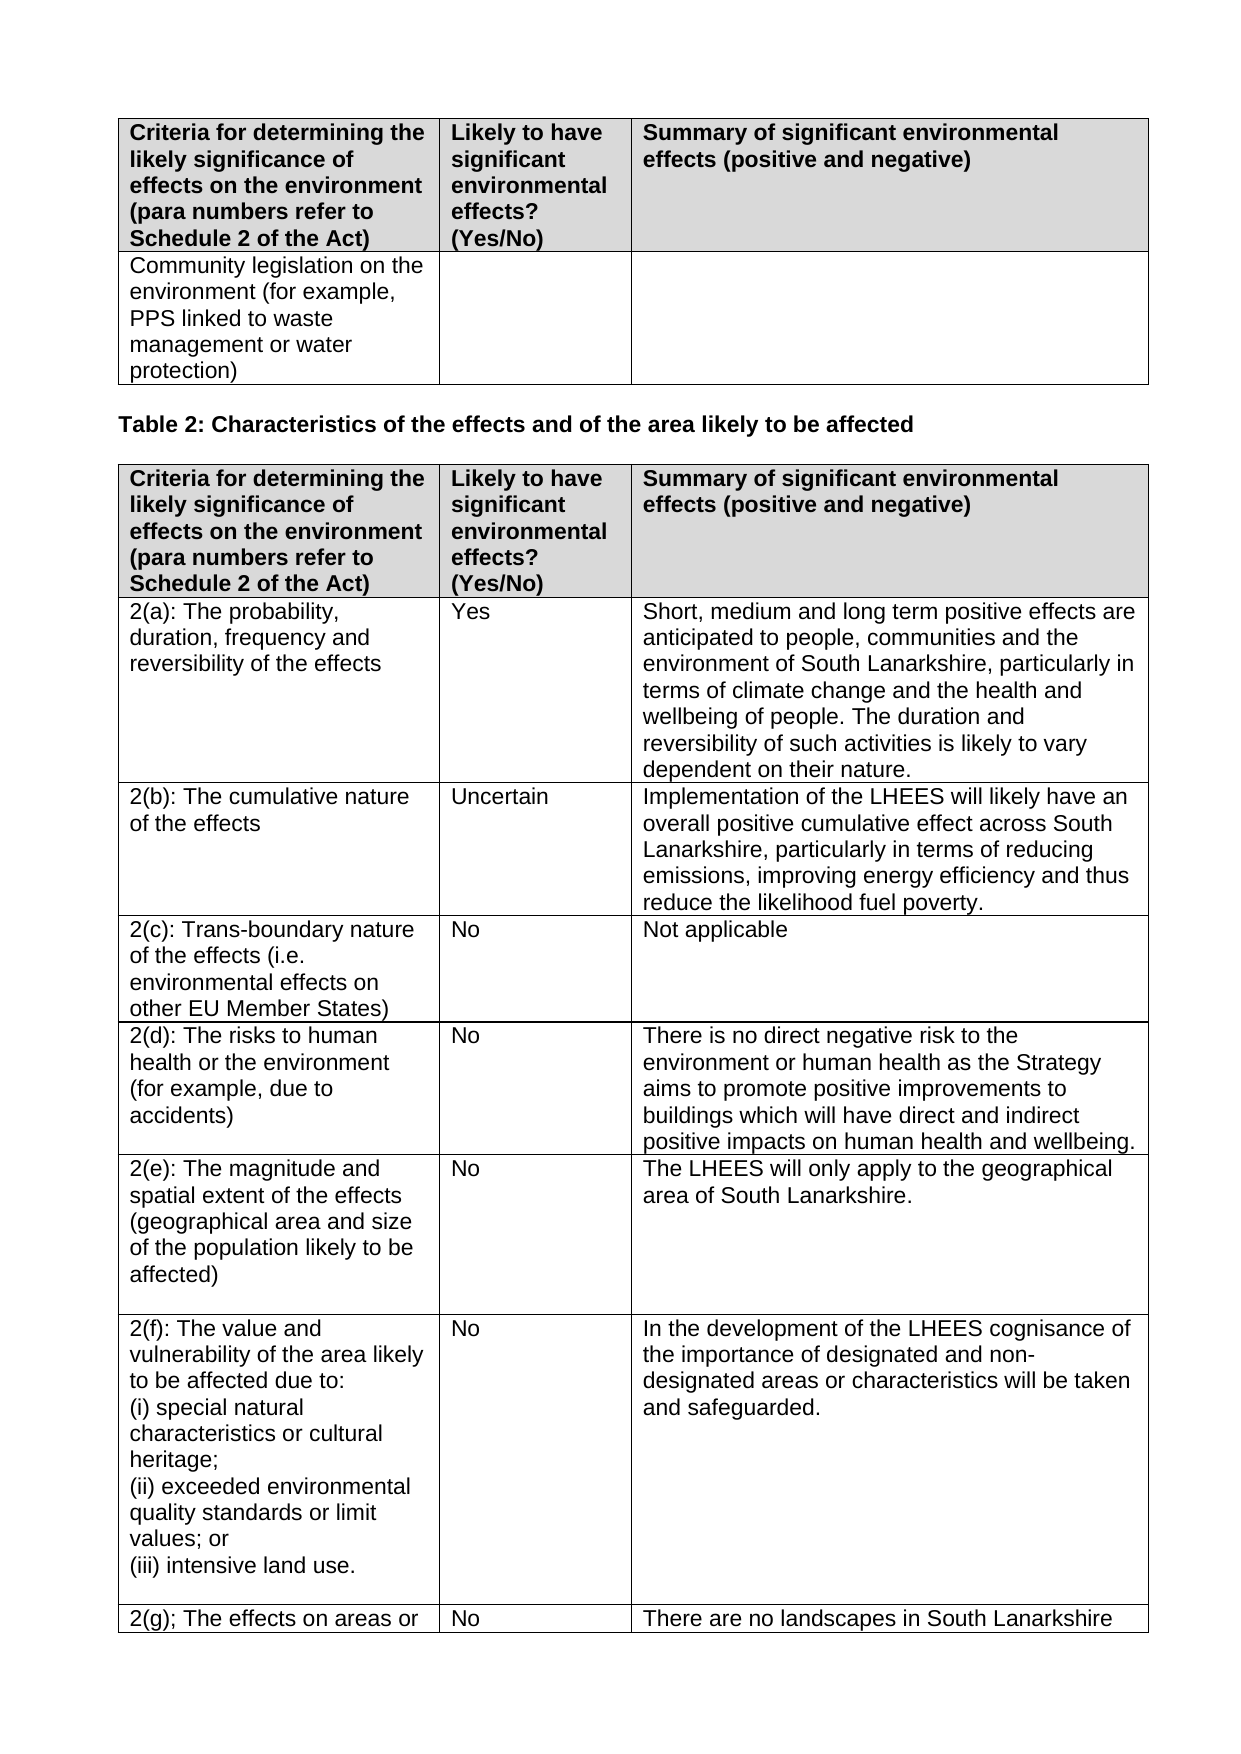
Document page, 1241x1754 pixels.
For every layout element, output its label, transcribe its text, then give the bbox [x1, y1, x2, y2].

subtitle Table 2: Characteristics of the effects and of the area likely to be affected [118, 411, 1122, 437]
table_header Likely to have significant environmental effects? (Yes/No) [440, 465, 631, 597]
table_cell No [440, 1023, 631, 1154]
table_header Likely to have significant environmental effects? (Yes/No) [440, 119, 631, 251]
table_cell 2(b): The cumulative nature of the effects [119, 783, 439, 915]
table_cell [632, 252, 1148, 384]
table_cell 2(e): The magnitude and spatial extent of the effects (geographical area and size of the population likely to be affected) [119, 1155, 439, 1313]
table_cell Not applicable [632, 916, 1148, 1021]
table_cell Implementation of the LHEES will likely have an overall positive cumulative effect across South Lanarkshire, particularly in terms of reducing emissions, improving energy efficiency and thus reduce the likelihood fuel poverty. [632, 783, 1148, 915]
table_header Criteria for determining the likely significance of effects on the environment (para numbers refer to Schedule 2 of the Act) [119, 119, 439, 251]
table_cell Community legislation on the environment (for example, PPS linked to waste management or water protection) [119, 252, 439, 384]
table_cell No [440, 1605, 631, 1632]
table_cell 2(d): The risks to human health or the environment (for example, due to accidents) [119, 1023, 439, 1154]
table_cell The LHEES will only apply to the geographical area of South Lanarkshire. [632, 1155, 1148, 1313]
table_cell 2(c): Trans-boundary nature of the effects (i.e. environmental effects on other EU Member States) [119, 916, 439, 1021]
table_header Summary of significant environmental effects (positive and negative) [632, 465, 1148, 597]
table_cell 2(g); The effects on areas or [119, 1605, 439, 1632]
table_cell No [440, 1155, 631, 1313]
table_cell There are no landscapes in South Lanarkshire [632, 1605, 1148, 1632]
table_cell [440, 252, 631, 384]
table_header Criteria for determining the likely significance of effects on the environment (para numbers refer to Schedule 2 of the Act) [119, 465, 439, 597]
table_cell No [440, 916, 631, 1021]
table_cell 2(a): The probability, duration, frequency and reversibility of the effects [119, 598, 439, 782]
table_header Summary of significant environmental effects (positive and negative) [632, 119, 1148, 251]
table_cell Short, medium and long term positive effects are anticipated to people, communities and the environment of South Lanarkshire, particularly in terms of climate change and the health and wellbeing of people. The duration and reversibility of such activities is likely to vary dependent on their nature. [632, 598, 1148, 782]
table_cell In the development of the LHEES cognisance of the importance of designated and non-designated areas or characteristics will be taken and safeguarded. [632, 1315, 1148, 1604]
table_cell 2(f): The value and vulnerability of the area likely to be affected due to: (i) special natural characteristics or cultural heritage; (ii) exceeded environmental quality standards or limit values; or (iii) intensive land use. [119, 1315, 439, 1604]
table_cell Yes [440, 598, 631, 782]
table_cell There is no direct negative risk to the environment or human health as the Strategy aims to promote positive improvements to buildings which will have direct and indirect positive impacts on human health and wellbeing. [632, 1023, 1148, 1154]
table_cell Uncertain [440, 783, 631, 915]
table_cell No [440, 1315, 631, 1604]
